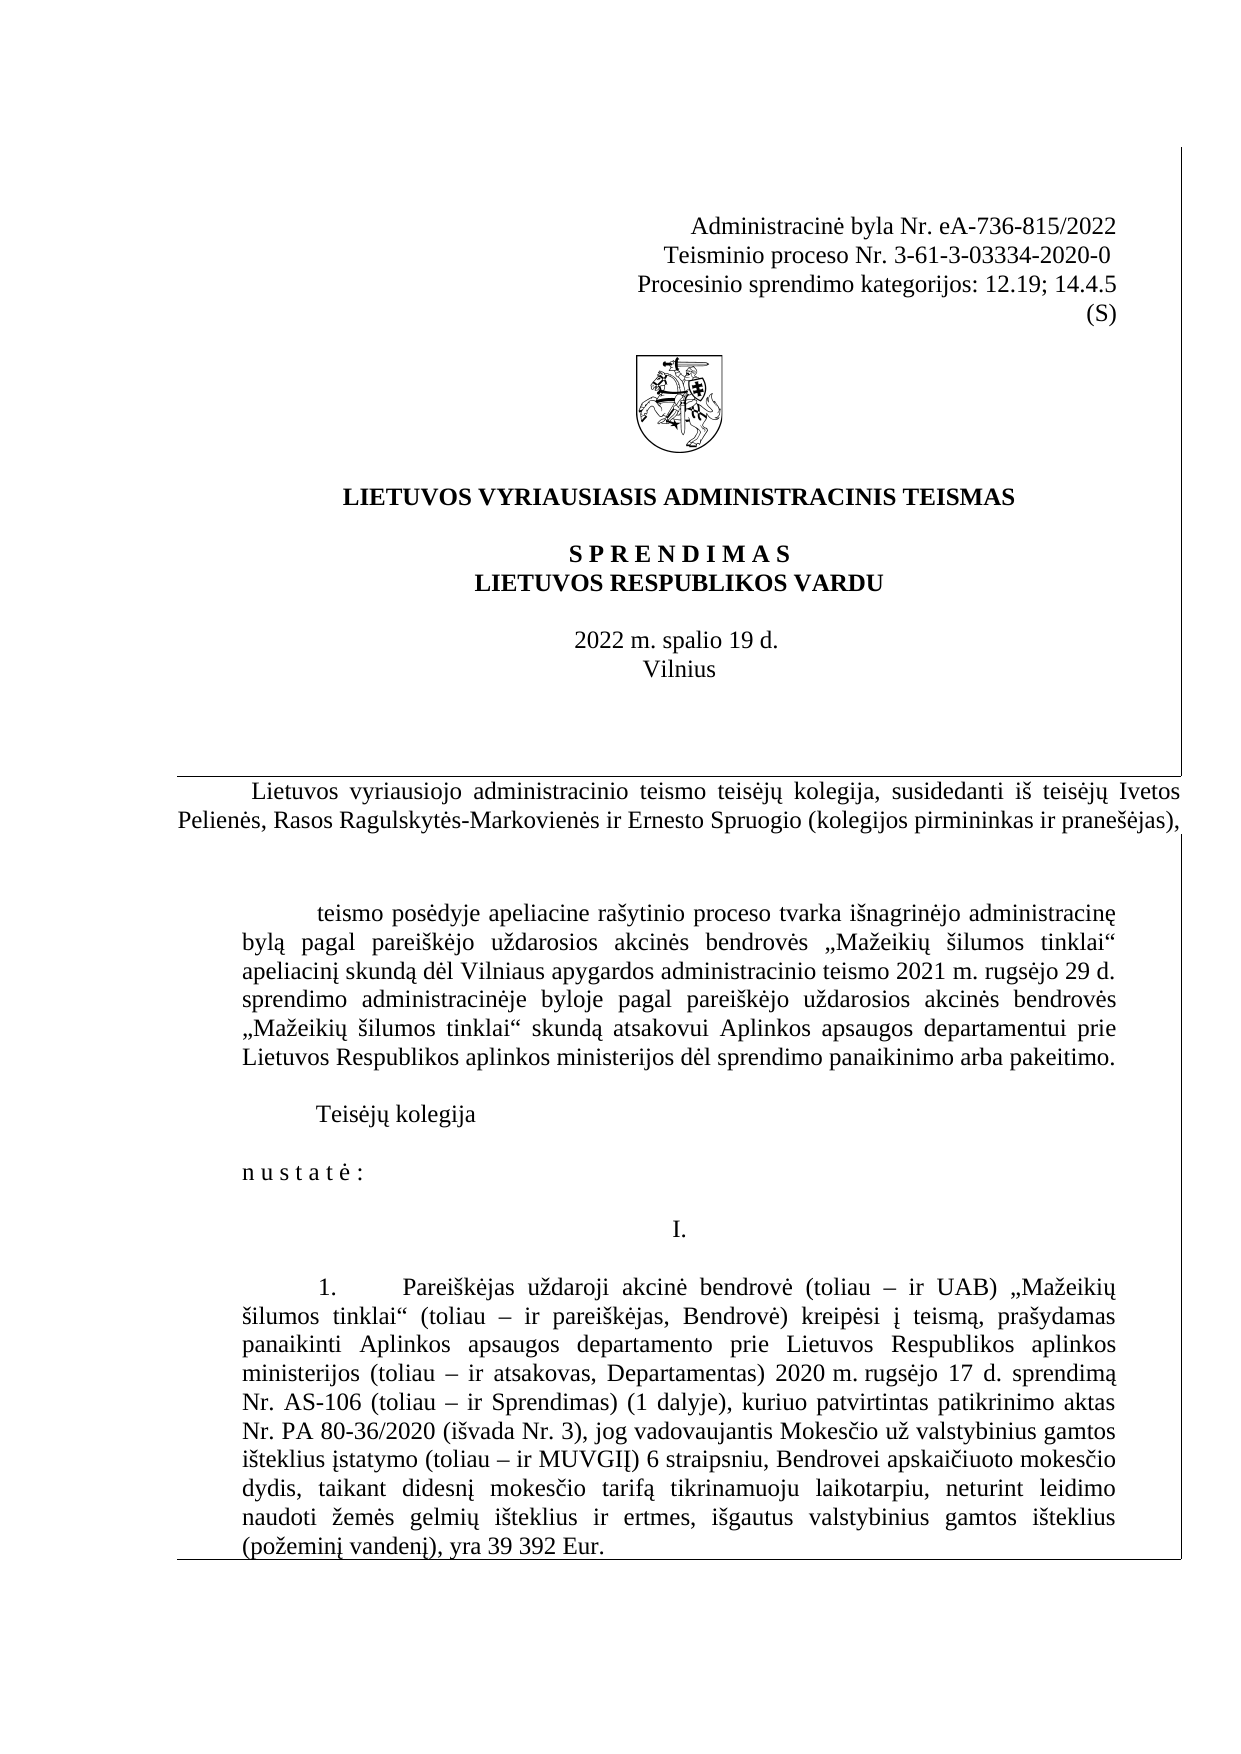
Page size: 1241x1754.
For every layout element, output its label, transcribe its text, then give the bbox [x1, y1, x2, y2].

text S P R E N D I M A S [177, 539, 1181, 568]
text Procesinio sprendimo kategorijos: 12.19; 14.4.5 [177, 269, 1181, 298]
text teismo posėdyje apeliacine rašytinio proceso tvarka išnagrinėjo administracinę bylą pagal pareiškėjo uždarosios akcinės bendrovės „Mažeikių šilumos tinklai“ apeliacinį skundą dėl Vilniaus apygardos administracinio teismo 2021 m. rugsėjo 29 d. sprendimo administracinėje byloje pagal pareiškėjo uždarosios akcinės bendrovės „Mažeikių šilumos tinklai“ skundą atsakovui Aplinkos apsaugos departamentui prie Lietuvos Respublikos aplinkos ministerijos dėl sprendimo panaikinimo arba pakeitimo. [177, 834, 1181, 1071]
text LIETUVOS VYRIAUSIASIS ADMINISTRACINIS TEISMAS [177, 482, 1181, 510]
text Vilnius [177, 654, 1181, 683]
text 1. Pareiškėjas uždaroji akcinė bendrovė (toliau – ir UAB) „Mažeikių šilumos tinklai“ (toliau – ir pareiškėjas, Bendrovė) kreipėsi į teismą, prašydamas panaikinti Aplinkos apsaugos departamento prie Lietuvos Respublikos aplinkos ministerijos (toliau – ir atsakovas, Departamentas) 2020 m. rugsėjo 17 d. sprendimą Nr. AS-106 (toliau – ir Sprendimas) (1 dalyje), kuriuo patvirtintas patikrinimo aktas Nr. PA 80-36/2020 (išvada Nr. 3), jog vadovaujantis Mokesčio už valstybinius gamtos išteklius įstatymo (toliau – ir MUVGIĮ) 6 straipsniu, Bendrovei apskaičiuoto mokesčio dydis, taikant didesnį mokesčio tarifą tikrinamuoju laikotarpiu, neturint leidimo naudoti žemės gelmių išteklius ir ertmes, išgautus valstybinius gamtos išteklius (požeminį vandenį), yra 39 392 Eur. [177, 1272, 1181, 1559]
text n u s t a t ė : [177, 1157, 1181, 1186]
text Teisminio proceso Nr. 3-61-3-03334-2020-0 [177, 240, 1181, 269]
text Administracinė byla Nr. eA-736-815/2022 [177, 147, 1181, 240]
text 2022 m. spalio 19 d. [177, 625, 1181, 654]
text Teisėjų kolegija [177, 1099, 1181, 1128]
text (S) [177, 298, 1181, 326]
text I. [177, 1214, 1181, 1243]
text Lietuvos vyriausiojo administracinio teismo teisėjų kolegija, susidedanti iš teisėjų Ivetos Pelienės, Rasos Ragulskytės-Markovienės ir Ernesto Spruogio (kolegijos pirmininkas ir pranešėjas), [177, 776, 1181, 834]
text LIETUVOS RESPUBLIKOS VARDU [177, 568, 1181, 597]
